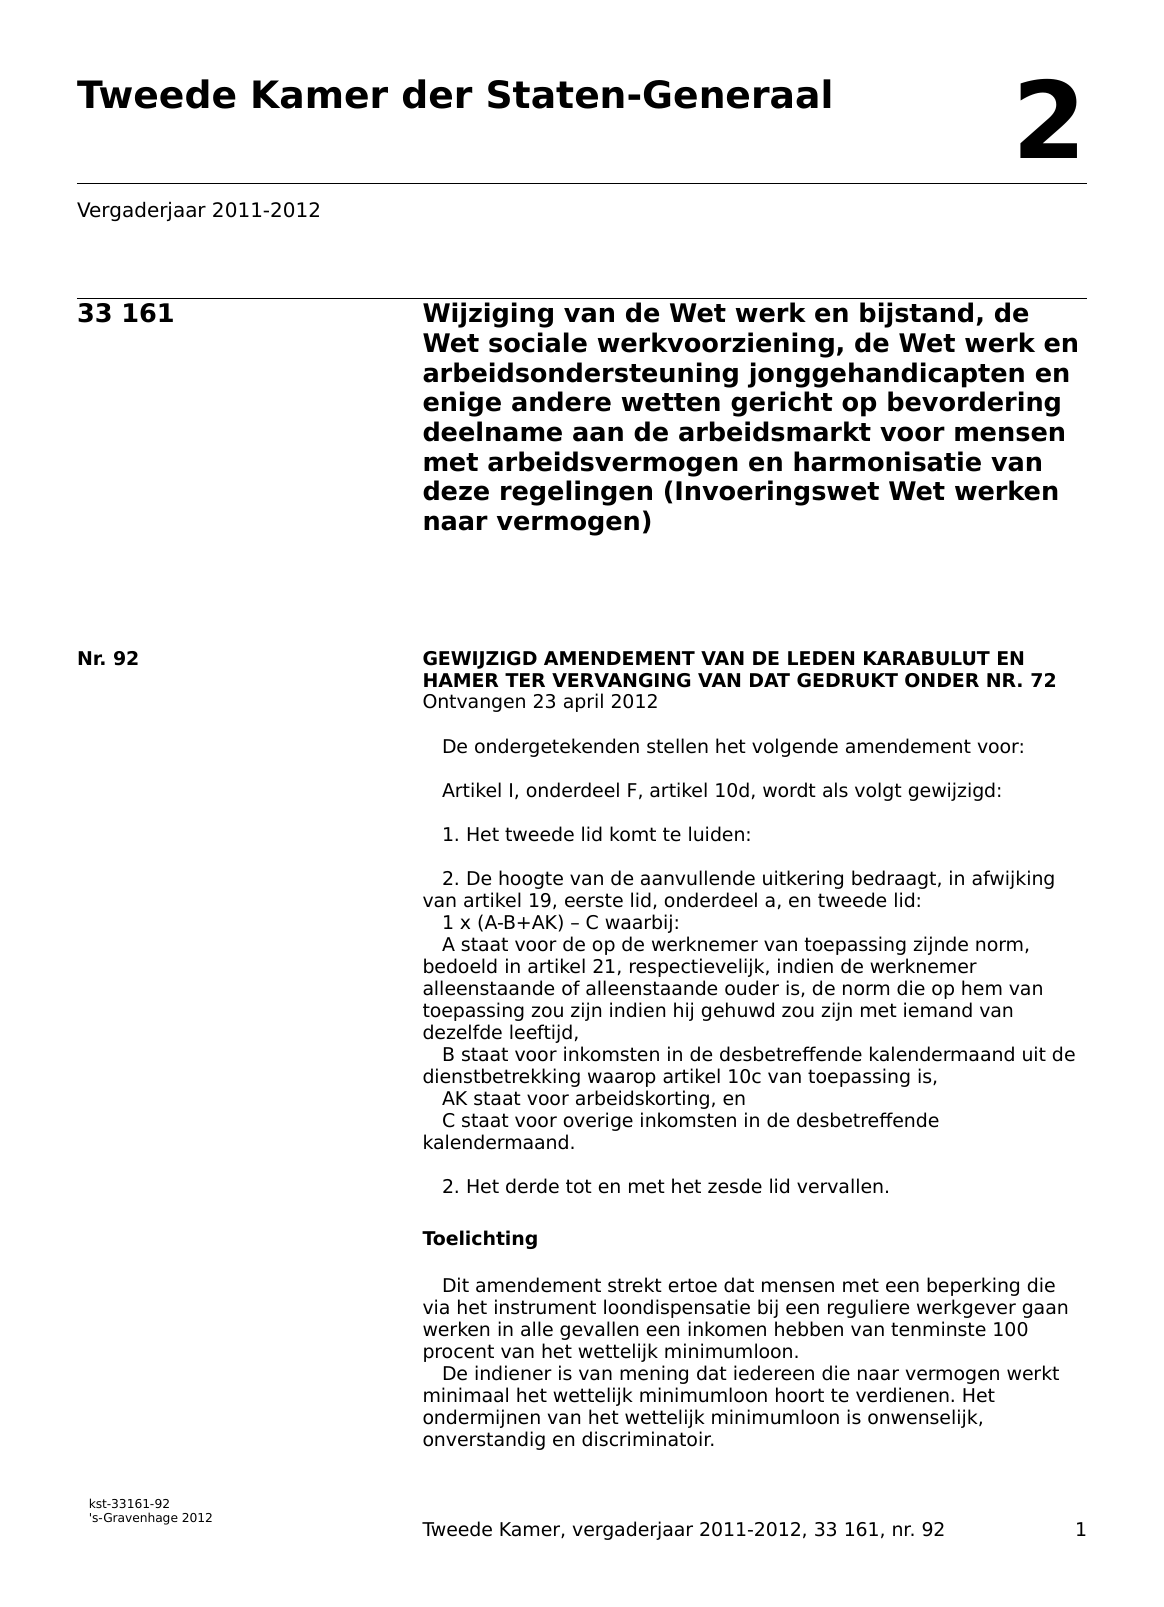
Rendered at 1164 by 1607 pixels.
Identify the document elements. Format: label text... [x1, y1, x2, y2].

text B staat voor inkomsten in de desbetreffende kalendermaand uit de dienstbetrekking waarop artikel 10c van toepassing is, [422, 1044, 1087, 1088]
subtitle Toelichting [422, 1228, 1087, 1250]
subtitle Nr. 92 GEWIJZIGD AMENDEMENT VAN DE LEDEN KARABULUT EN HAMER TER VERVANGING VAN DAT GEDRUKT ONDER NR. 72 [77, 647, 1087, 691]
text 's-Gravenhage 2012 [88, 1511, 323, 1525]
text 2. De hoogte van de aanvullende uitkering bedraagt, in afwijking van artikel 19, eerste lid, onderdeel a, en tweede lid: [422, 868, 1087, 912]
table_header 2 [886, 59, 1087, 183]
text Ontvangen 23 april 2012 [422, 691, 1087, 713]
text De ondergetekenden stellen het volgende amendement voor: [422, 736, 1087, 758]
text AK staat voor arbeidskorting, en [422, 1088, 1087, 1110]
text De indiener is van mening dat iedereen die naar vermogen werkt minimaal het wettelijk minimumloon hoort te verdienen. Het ondermijnen van het wettelijk minimumloon is onwenselijk, onverstandig en discriminatoir. [422, 1363, 1087, 1451]
text Dit amendement strekt ertoe dat mensen met een beperking die via het instrument loondispensatie bij een reguliere werkgever gaan werken in alle gevallen een inkomen hebben van tenminste 100 procent van het wettelijk minimumloon. [422, 1275, 1087, 1363]
text 1 x (A-B+AK) – C waarbij: [422, 912, 1087, 934]
subtitle 33 161 Wijziging van de Wet werk en bijstand, de Wet sociale werkvoorziening, de Wet werk en arbeidsondersteuning jonggehandicapten en enige andere wetten gericht op bevordering deelname aan de arbeidsmarkt voor mensen met arbeidsvermogen en harmonisatie van deze regelingen (Invoeringswet Wet werken naar vermogen) [77, 299, 1087, 536]
text Artikel I, onderdeel F, artikel 10d, wordt als volgt gewijzigd: [422, 780, 1087, 802]
text 1. Het tweede lid komt te luiden: [422, 824, 1087, 846]
table_header Tweede Kamer der Staten-Generaal [77, 59, 886, 183]
text A staat voor de op de werknemer van toepassing zijnde norm, bedoeld in artikel 21, respectievelijk, indien de werknemer alleenstaande of alleenstaande ouder is, de norm die op hem van toepassing zou zijn indien hij gehuwd zou zijn met iemand van dezelfde leeftijd, [422, 934, 1087, 1044]
text kst-33161-92 [88, 1497, 323, 1511]
table_cell Vergaderjaar 2011-2012 [77, 184, 1087, 298]
text 2. Het derde tot en met het zesde lid vervallen. [422, 1176, 1087, 1198]
text C staat voor overige inkomsten in de desbetreffende kalendermaand. [422, 1110, 1087, 1154]
